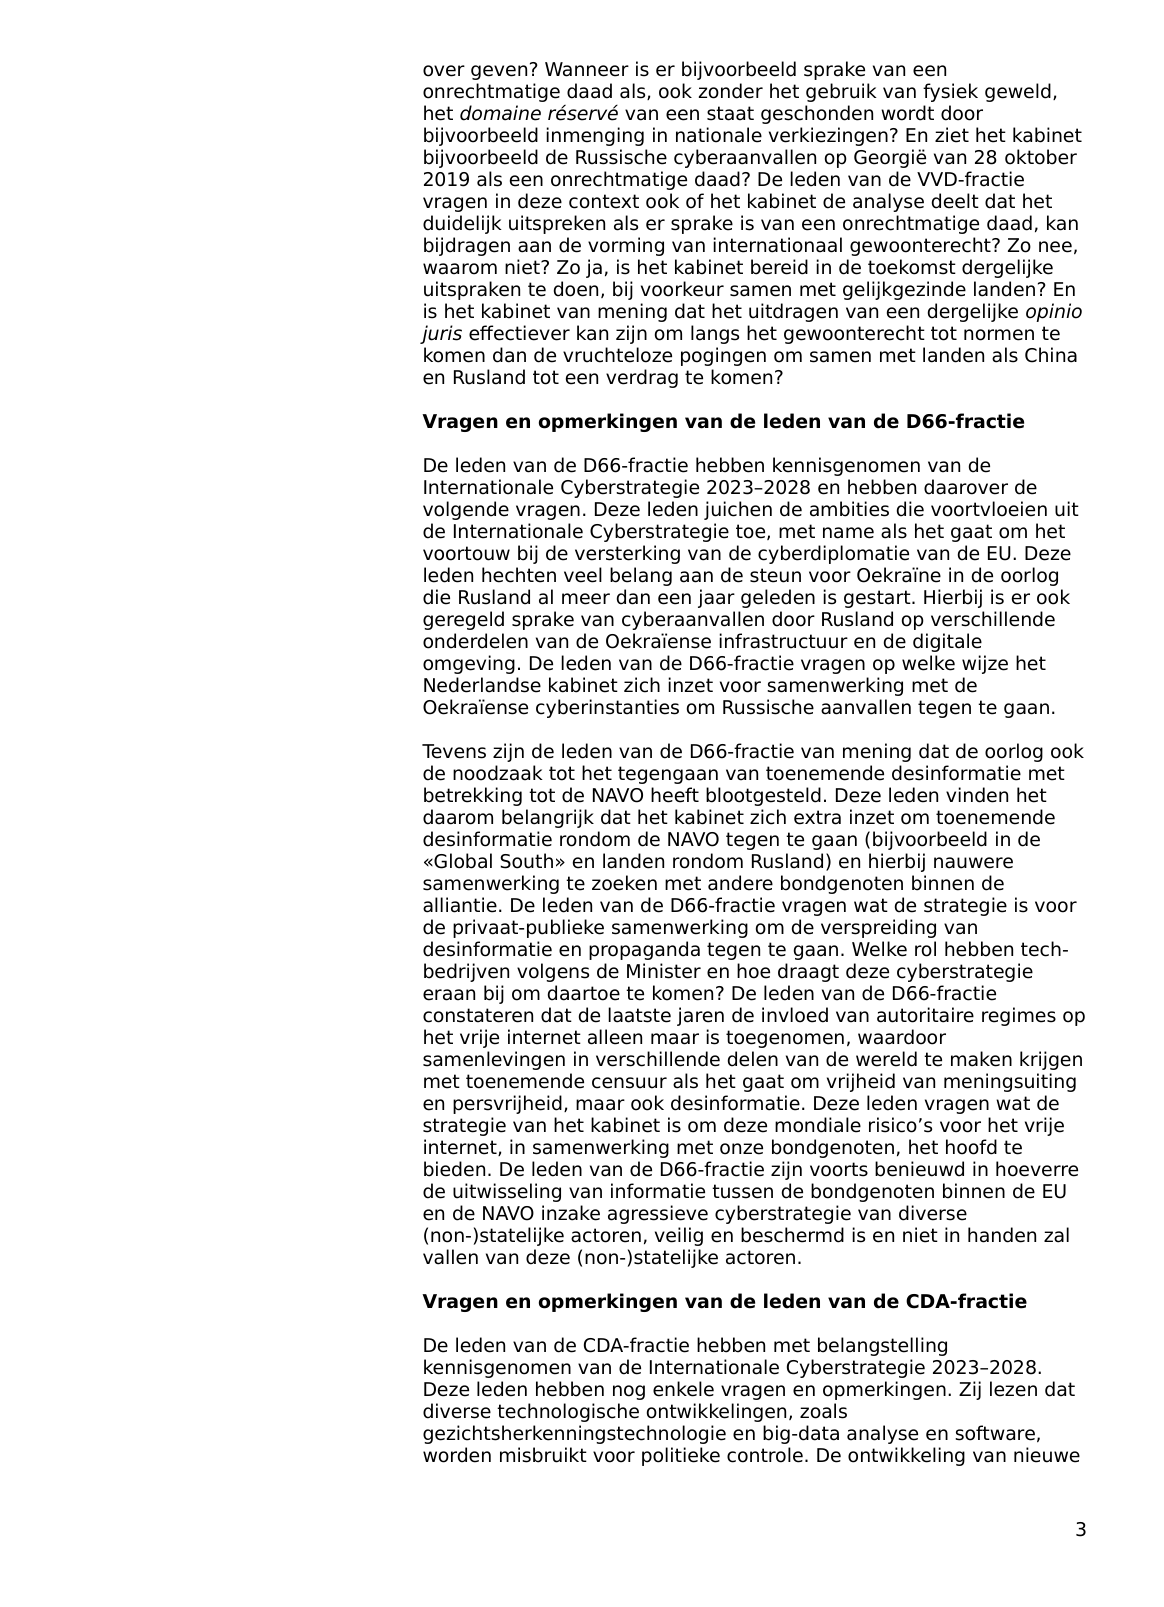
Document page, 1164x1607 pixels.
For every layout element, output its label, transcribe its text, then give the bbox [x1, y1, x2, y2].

subtitle Vragen en opmerkingen van de leden van de CDA-fractie [422, 1291, 1087, 1313]
text over geven? Wanneer is er bijvoorbeeld sprake van een onrechtmatige daad als, ook zonder het gebruik van fysiek geweld, het domaine réservé van een staat geschonden wordt door bijvoorbeeld inmenging in nationale verkiezingen? En ziet het kabinet bijvoorbeeld de Russische cyberaanvallen op Georgië van 28 oktober 2019 als een onrechtmatige daad? De leden van de VVD-fractie vragen in deze context ook of het kabinet de analyse deelt dat het duidelijk uitspreken als er sprake is van een onrechtmatige daad, kan bijdragen aan de vorming van internationaal gewoonterecht? Zo nee, waarom niet? Zo ja, is het kabinet bereid in de toekomst dergelijke uitspraken te doen, bij voorkeur samen met gelijkgezinde landen? En is het kabinet van mening dat het uitdragen van een dergelijke opinio juris effectiever kan zijn om langs het gewoonterecht tot normen te komen dan de vruchteloze pogingen om samen met landen als China en Rusland tot een verdrag te komen? [422, 59, 1087, 389]
text Tevens zijn de leden van de D66-fractie van mening dat de oorlog ook de noodzaak tot het tegengaan van toenemende desinformatie met betrekking tot de NAVO heeft blootgesteld. Deze leden vinden het daarom belangrijk dat het kabinet zich extra inzet om toenemende desinformatie rondom de NAVO tegen te gaan (bijvoorbeeld in de «Global South» en landen rondom Rusland) en hierbij nauwere samenwerking te zoeken met andere bondgenoten binnen de alliantie. De leden van de D66-fractie vragen wat de strategie is voor de privaat-publieke samenwerking om de verspreiding van desinformatie en propaganda tegen te gaan. Welke rol hebben tech-bedrijven volgens de Minister en hoe draagt deze cyberstrategie eraan bij om daartoe te komen? De leden van de D66-fractie constateren dat de laatste jaren de invloed van autoritaire regimes op het vrije internet alleen maar is toegenomen, waardoor samenlevingen in verschillende delen van de wereld te maken krijgen met toenemende censuur als het gaat om vrijheid van meningsuiting en persvrijheid, maar ook desinformatie. Deze leden vragen wat de strategie van het kabinet is om deze mondiale risico’s voor het vrije internet, in samenwerking met onze bondgenoten, het hoofd te bieden. De leden van de D66-fractie zijn voorts benieuwd in hoeverre de uitwisseling van informatie tussen de bondgenoten binnen de EU en de NAVO inzake agressieve cyberstrategie van diverse (non-)statelijke actoren, veilig en beschermd is en niet in handen zal vallen van deze (non-)statelijke actoren. [422, 741, 1087, 1268]
text De leden van de D66-fractie hebben kennisgenomen van de Internationale Cyberstrategie 2023–2028 en hebben daarover de volgende vragen. Deze leden juichen de ambities die voortvloeien uit de Internationale Cyberstrategie toe, met name als het gaat om het voortouw bij de versterking van de cyberdiplomatie van de EU. Deze leden hechten veel belang aan de steun voor Oekraïne in de oorlog die Rusland al meer dan een jaar geleden is gestart. Hierbij is er ook geregeld sprake van cyberaanvallen door Rusland op verschillende onderdelen van de Oekraïense infrastructuur en de digitale omgeving. De leden van de D66-fractie vragen op welke wijze het Nederlandse kabinet zich inzet voor samenwerking met de Oekraïense cyberinstanties om Russische aanvallen tegen te gaan. [422, 455, 1087, 719]
subtitle Vragen en opmerkingen van de leden van de D66-fractie [422, 411, 1087, 433]
text De leden van de CDA-fractie hebben met belangstelling kennisgenomen van de Internationale Cyberstrategie 2023–2028. Deze leden hebben nog enkele vragen en opmerkingen. Zij lezen dat diverse technologische ontwikkelingen, zoals gezichtsherkenningstechnologie en big-data analyse en software, worden misbruikt voor politieke controle. De ontwikkeling van nieuwe [422, 1335, 1087, 1467]
